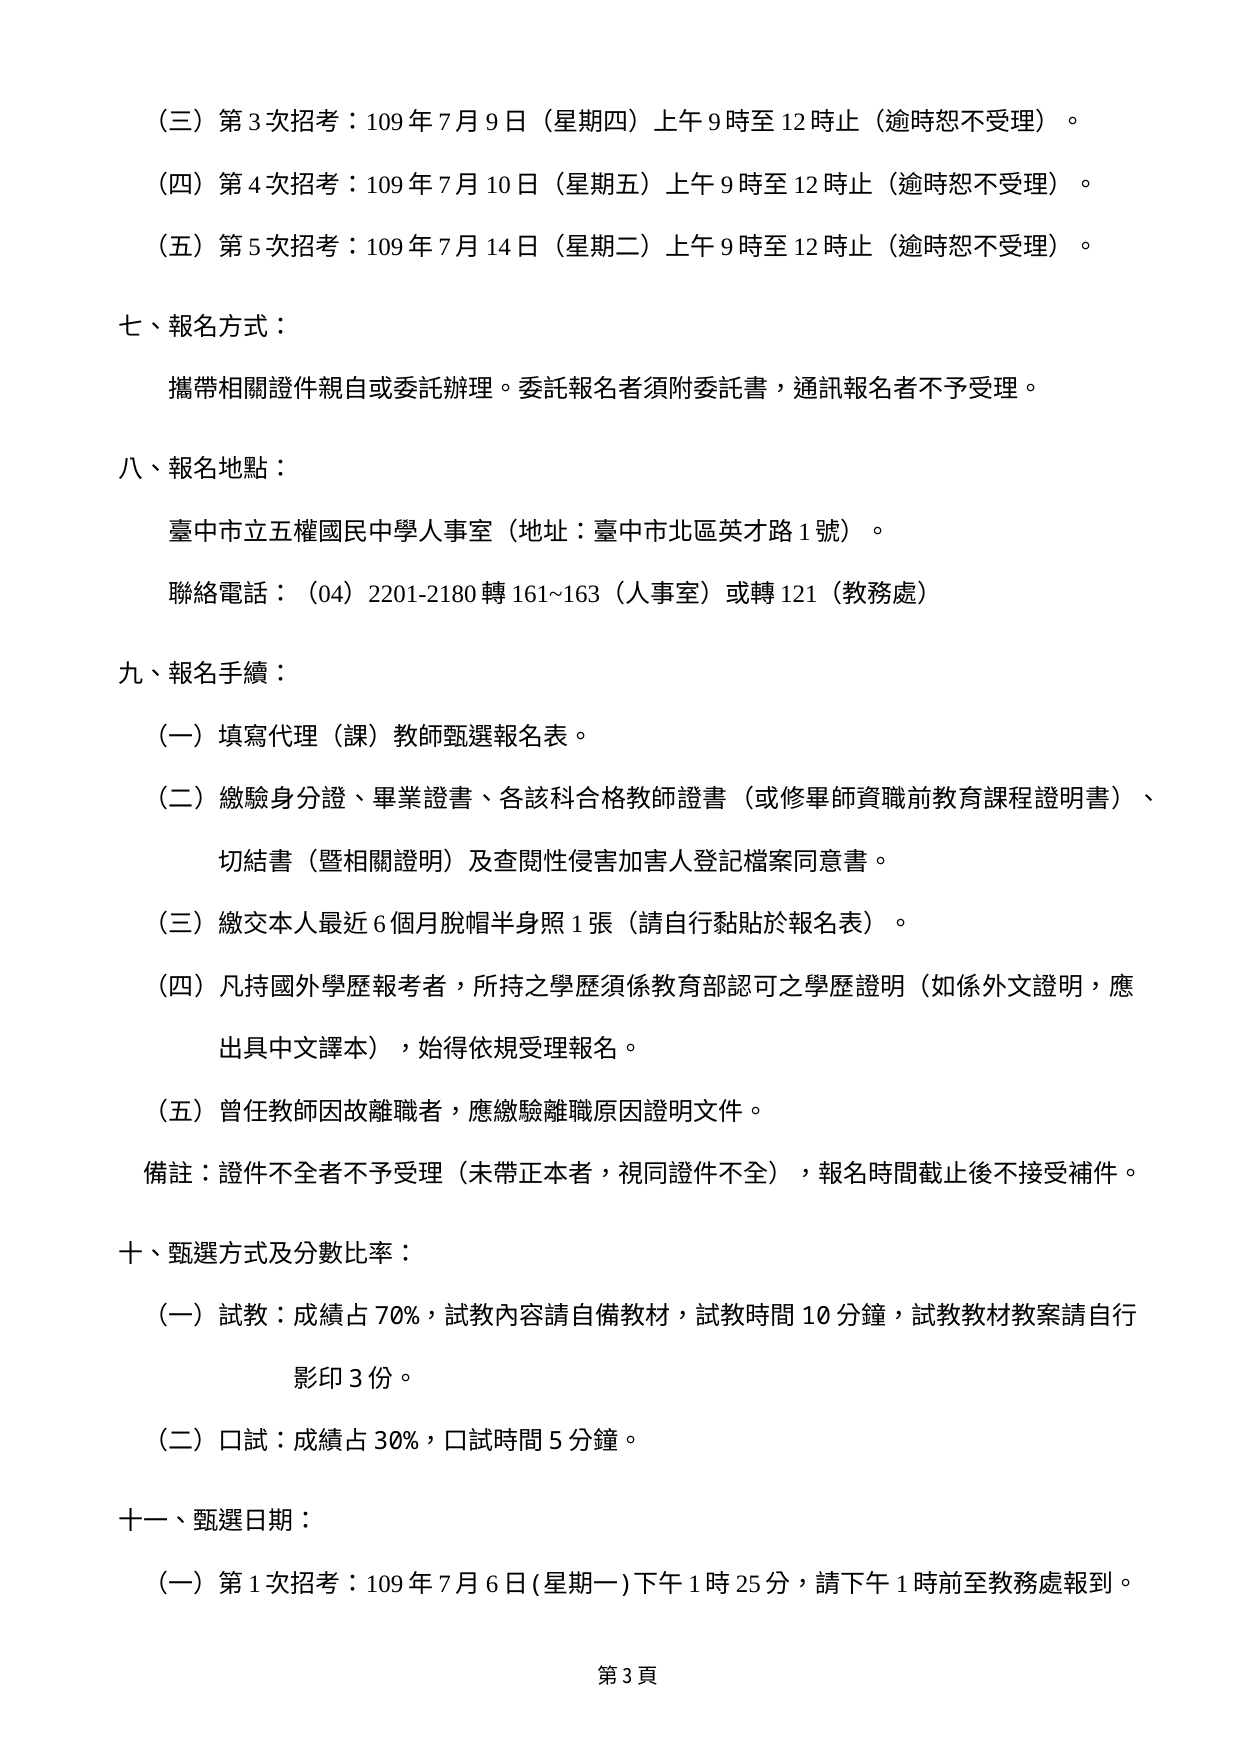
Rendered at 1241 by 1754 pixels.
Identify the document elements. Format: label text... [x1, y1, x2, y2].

text （二）繳驗身分證、畢業證書、各該科合格教師證書（或修畢師資職前教育課程證明書）、切結書（暨相關證明）及查閱性侵害加害人登記檔案同意書。 [143, 755, 1137, 880]
text 七、報名方式： [118, 283, 1137, 345]
text （一）第1次招考：109年7月6日(星期一)下午1時25分，請下午1時前至教務處報到。 [143, 1539, 1137, 1602]
text （一）試教：成績占70%，試教內容請自備教材，試教時間10分鐘，試教教材教案請自行影印3份。 [143, 1272, 1137, 1397]
text （二）口試：成績占30%，口試時間5分鐘。 [143, 1397, 1137, 1460]
text 九、報名手續： [118, 630, 1137, 692]
text （三）繳交本人最近6個月脫帽半身照1張（請自行黏貼於報名表）。 [143, 880, 1137, 942]
text （五）第5次招考：109年7月14日（星期二）上午9時至12時止（逾時恕不受理）。 [143, 203, 1137, 266]
text （五）曾任教師因故離職者，應繳驗離職原因證明文件。 [143, 1067, 1137, 1130]
text （三）第3次招考：109年7月9日（星期四）上午9時至12時止（逾時恕不受理）。 [143, 78, 1137, 141]
text 十一、甄選日期： [118, 1477, 1137, 1539]
text （一）填寫代理（課）教師甄選報名表。 [143, 692, 1137, 755]
text 攜帶相關證件親自或委託辦理。委託報名者須附委託書，通訊報名者不予受理。 [168, 345, 1137, 408]
text 八、報名地點： [118, 425, 1137, 488]
text （四）凡持國外學歷報考者，所持之學歷須係教育部認可之學歷證明（如係外文證明，應出具中文譯本），始得依規受理報名。 [143, 942, 1137, 1067]
text 臺中市立五權國民中學人事室（地址：臺中市北區英才路1號）。 [168, 488, 1137, 550]
text 聯絡電話：（04）2201-2180轉161~163（人事室）或轉121（教務處） [168, 550, 1137, 613]
text 備註：證件不全者不予受理（未帶正本者，視同證件不全），報名時間截止後不接受補件。 [143, 1130, 1137, 1192]
text 十、甄選方式及分數比率： [118, 1210, 1137, 1272]
text （四）第4次招考：109年7月10日（星期五）上午9時至12時止（逾時恕不受理）。 [143, 141, 1137, 203]
